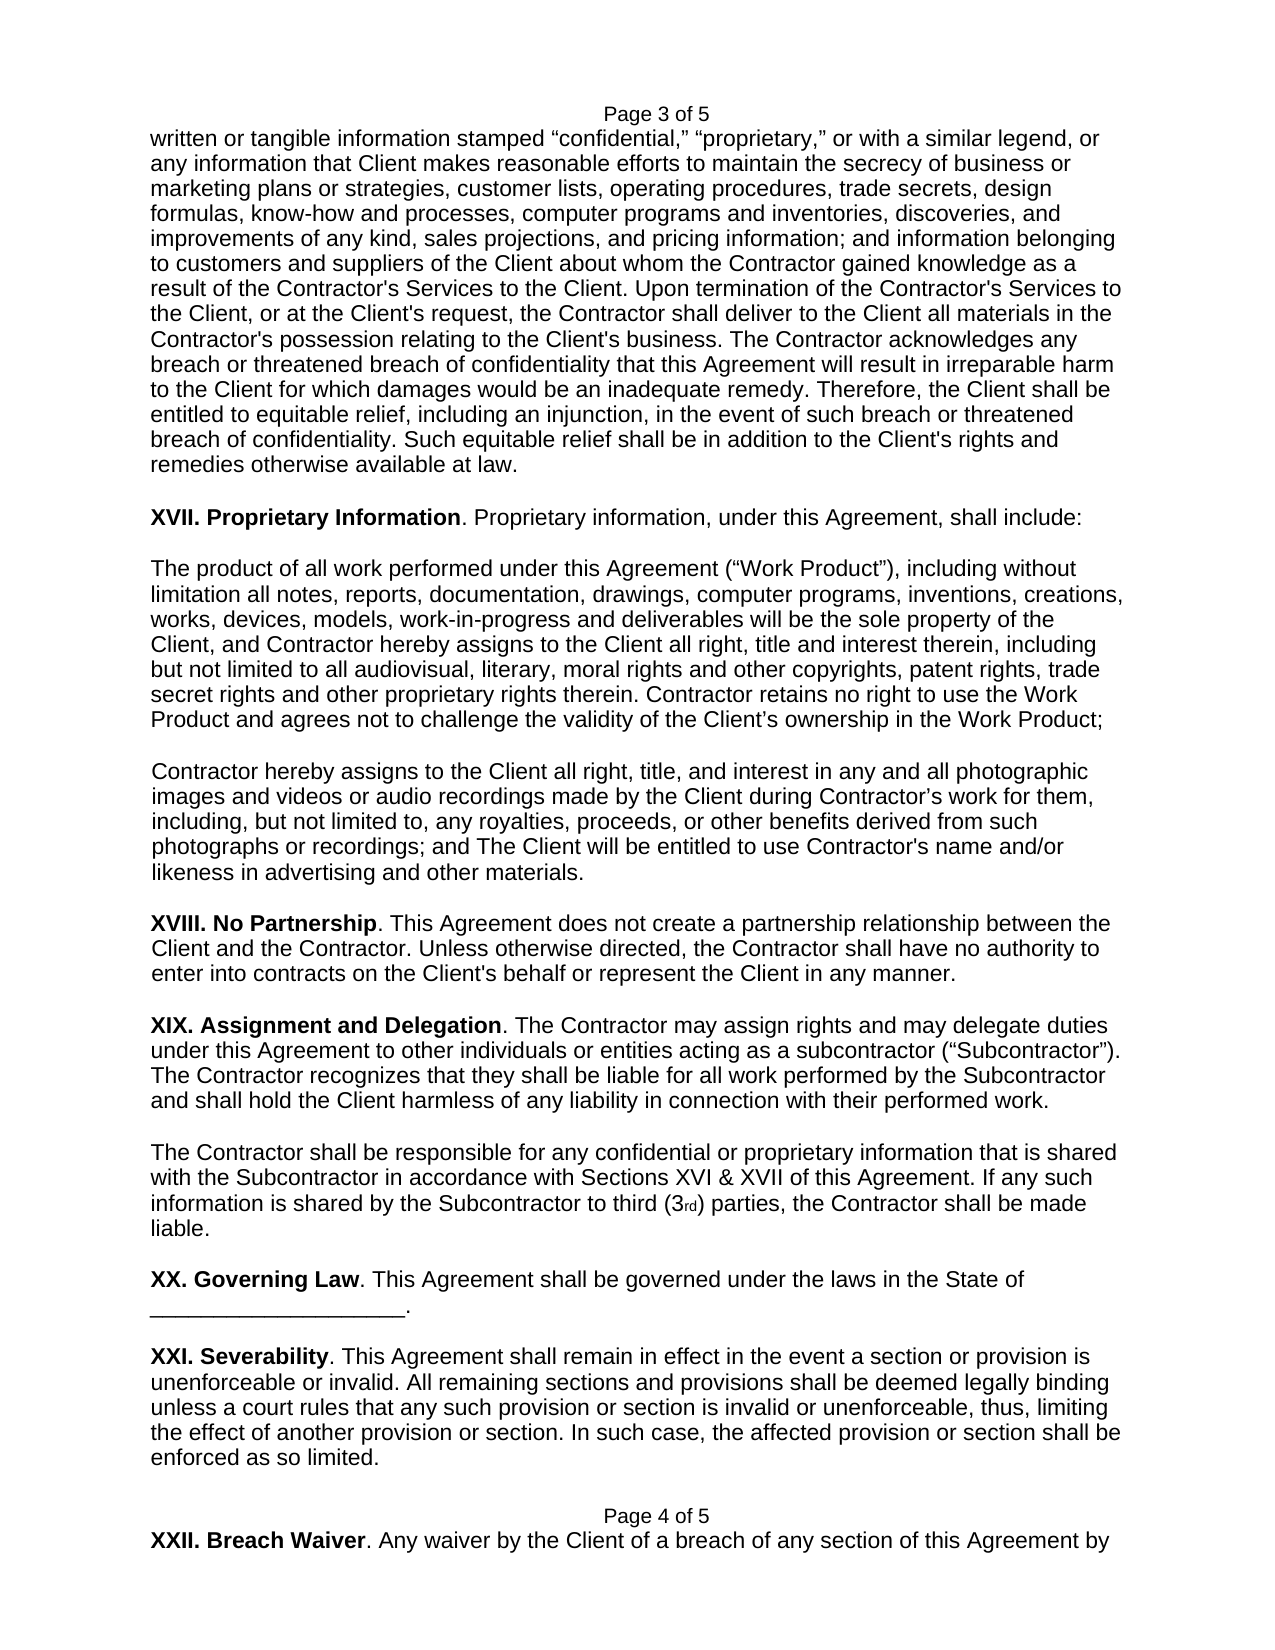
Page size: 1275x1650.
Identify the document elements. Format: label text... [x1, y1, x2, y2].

text The product of all work performed under this Agreement (“Work Product”), including without limitation all notes, reports, documentation, drawings, computer programs, inventions, creations, works, devices, models, work-in-progress and deliverables will be the sole property of the Client, and Contractor hereby assigns to the Client all right, title and interest therein, including but not limited to all audiovisual, literary, moral rights and other copyrights, patent rights, trade secret rights and other proprietary rights therein. Contractor retains no right to use the Work Product and agrees not to challenge the validity of the Client’s ownership in the Work Product; [150, 557, 1129, 732]
text XXI. Severability. This Agreement shall remain in effect in the event a section or provision is unenforceable or invalid. All remaining sections and provisions shall be deemed legally binding unless a court rules that any such provision or section is invalid or unenforceable, thus, limiting the effect of another provision or section. In such case, the affected provision or section shall be enforced as so limited. [150, 1345, 1127, 1470]
text The Contractor shall be responsible for any confidential or proprietary information that is shared with the Subcontractor in accordance with Sections XVI & XVII of this Agreement. If any such information is shared by the Subcontractor to third (3rd) parties, the Contractor shall be made liable. [150, 1141, 1122, 1241]
text Page 3 of 5 [150, 102, 1163, 126]
text Page 4 of 5 [150, 1504, 1163, 1528]
text XX. Governing Law. This Agreement shall be governed under the laws in the State of ____________________. [150, 1268, 1031, 1318]
text Contractor hereby assigns to the Client all right, title, and interest in any and all photographic images and videos or audio recordings made by the Client during Contractor’s work for them, including, but not limited to, any royalties, proceeds, or other benefits derived from such photographs or recordings; and The Client will be entitled to use Contractor's name and/or likeness in advertising and other materials. [151, 759, 1099, 885]
text XVII. Proprietary Information. Proprietary information, under this Agreement, shall include: [150, 504, 1163, 531]
text XIX. Assignment and Delegation. The Contractor may assign rights and may delegate duties under this Agreement to other individuals or entities acting as a subcontractor (“Subcontractor”). The Contractor recognizes that they shall be liable for all work performed by the Subcontractor and shall hold the Client harmless of any liability in connection with their performed work. [150, 1013, 1126, 1114]
text written or tangible information stamped “confidential,” “proprietary,” or with a similar legend, or any information that Client makes reasonable efforts to maintain the secrecy of business or marketing plans or strategies, customer lists, operating procedures, trade secrets, design formulas, know-how and processes, computer programs and inventories, discoveries, and improvements of any kind, sales projections, and pricing information; and information belonging to customers and suppliers of the Client about whom the Contractor gained knowledge as a result of the Contractor's Services to the Client. Upon termination of the Contractor's Services to the Client, or at the Client's request, the Contractor shall deliver to the Client all materials in the Contractor's possession relating to the Client's business. The Contractor acknowledges any breach or threatened breach of confidentiality that this Agreement will result in irreparable harm to the Client for which damages would be an inadequate remedy. Therefore, the Client shall be entitled to equitable relief, including an injunction, in the event of such breach or threatened breach of confidentiality. Such equitable relief shall be in addition to the Client's rights and remedies otherwise available at law. [150, 126, 1129, 477]
text XVIII. No Partnership. This Agreement does not create a partnership relationship between the Client and the Contractor. Unless otherwise directed, the Contractor shall have no authority to enter into contracts on the Client's behalf or represent the Client in any manner. [150, 912, 1117, 987]
text XXII. Breach Waiver. Any waiver by the Client of a breach of any section of this Agreement by [150, 1528, 1110, 1553]
